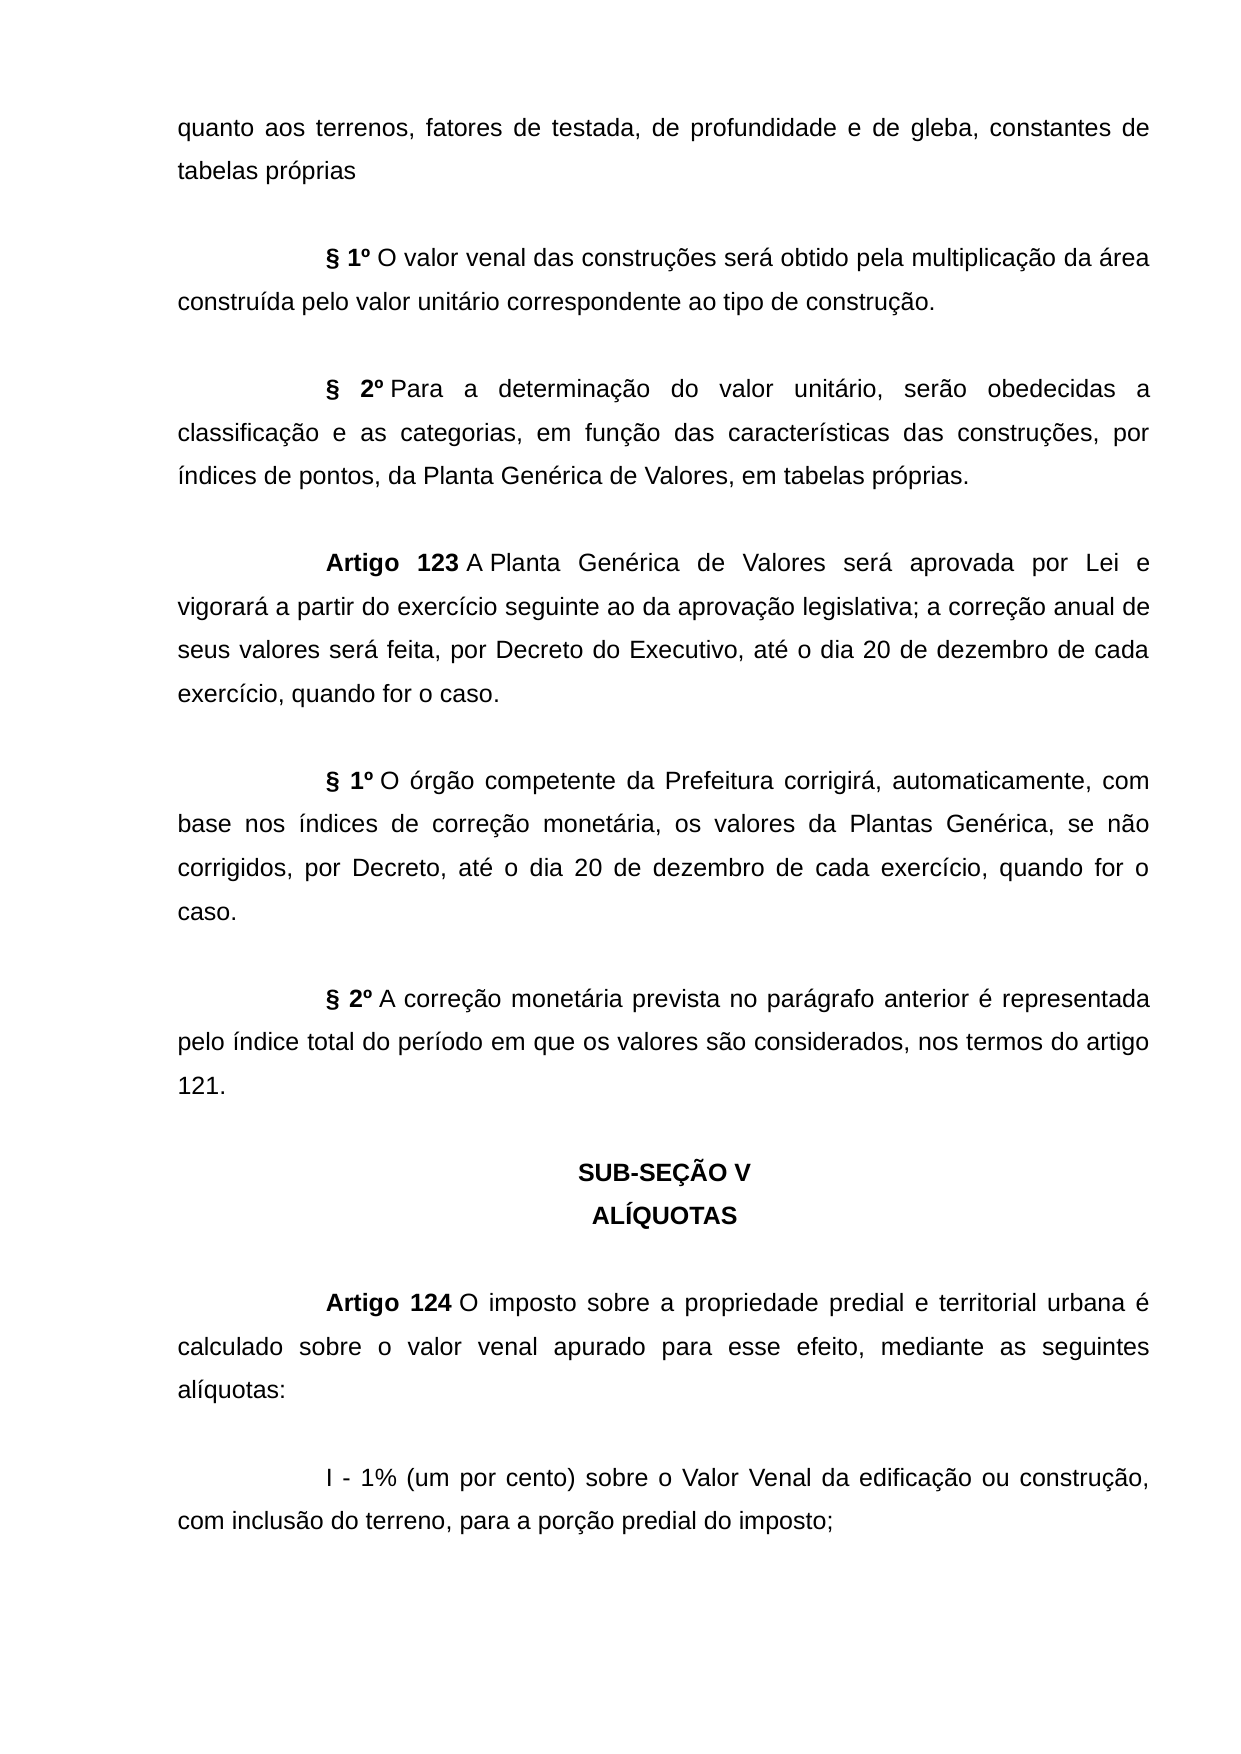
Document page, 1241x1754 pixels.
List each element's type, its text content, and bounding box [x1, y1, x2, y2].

text Artigo 123 A Planta Genérica de Valores será aprovada por Lei e vigorará a partir do exercício seguinte ao da aprovação legislativa; a correção anual de seus valores será feita, por Decreto do Executivo, até o dia 20 de dezembro de cada exercício, quando for o caso. [177, 548, 1152, 708]
text § 2º A correção monetária prevista no parágrafo anterior é representada pelo índice total do período em que os valores são considerados, nos termos do artigo 121. [177, 983, 1152, 1099]
text § 2º Para a determinação do valor unitário, serão obedecidas a classificação e as categorias, em função das características das construções, por índices de pontos, da Planta Genérica de Valores, em tabelas próprias. [177, 374, 1152, 490]
text § 1º O órgão competente da Prefeitura corrigirá, automaticamente, com base nos índices de correção monetária, os valores da Plantas Genérica, se não corrigidos, por Decreto, até o dia 20 de dezembro de cada exercício, quando for o caso. [177, 766, 1152, 925]
text Artigo 124 O imposto sobre a propriedade predial e territorial urbana é calculado sobre o valor venal apurado para esse efeito, mediante as seguintes alíquotas: [177, 1288, 1152, 1404]
text quanto aos terrenos, fatores de testada, de profundidade e de gleba, constantes de tabelas próprias [177, 113, 1152, 185]
subtitle SUB-SEÇÃO V [177, 1158, 1152, 1187]
text I - 1% (um por cento) sobre o Valor Venal da edificação ou construção, com inclusão do terreno, para a porção predial do imposto; [177, 1462, 1152, 1535]
text § 1º O valor venal das construções será obtido pela multiplicação da área construída pelo valor unitário correspondente ao tipo de construção. [177, 243, 1152, 316]
subtitle ALÍQUOTAS [177, 1201, 1152, 1230]
